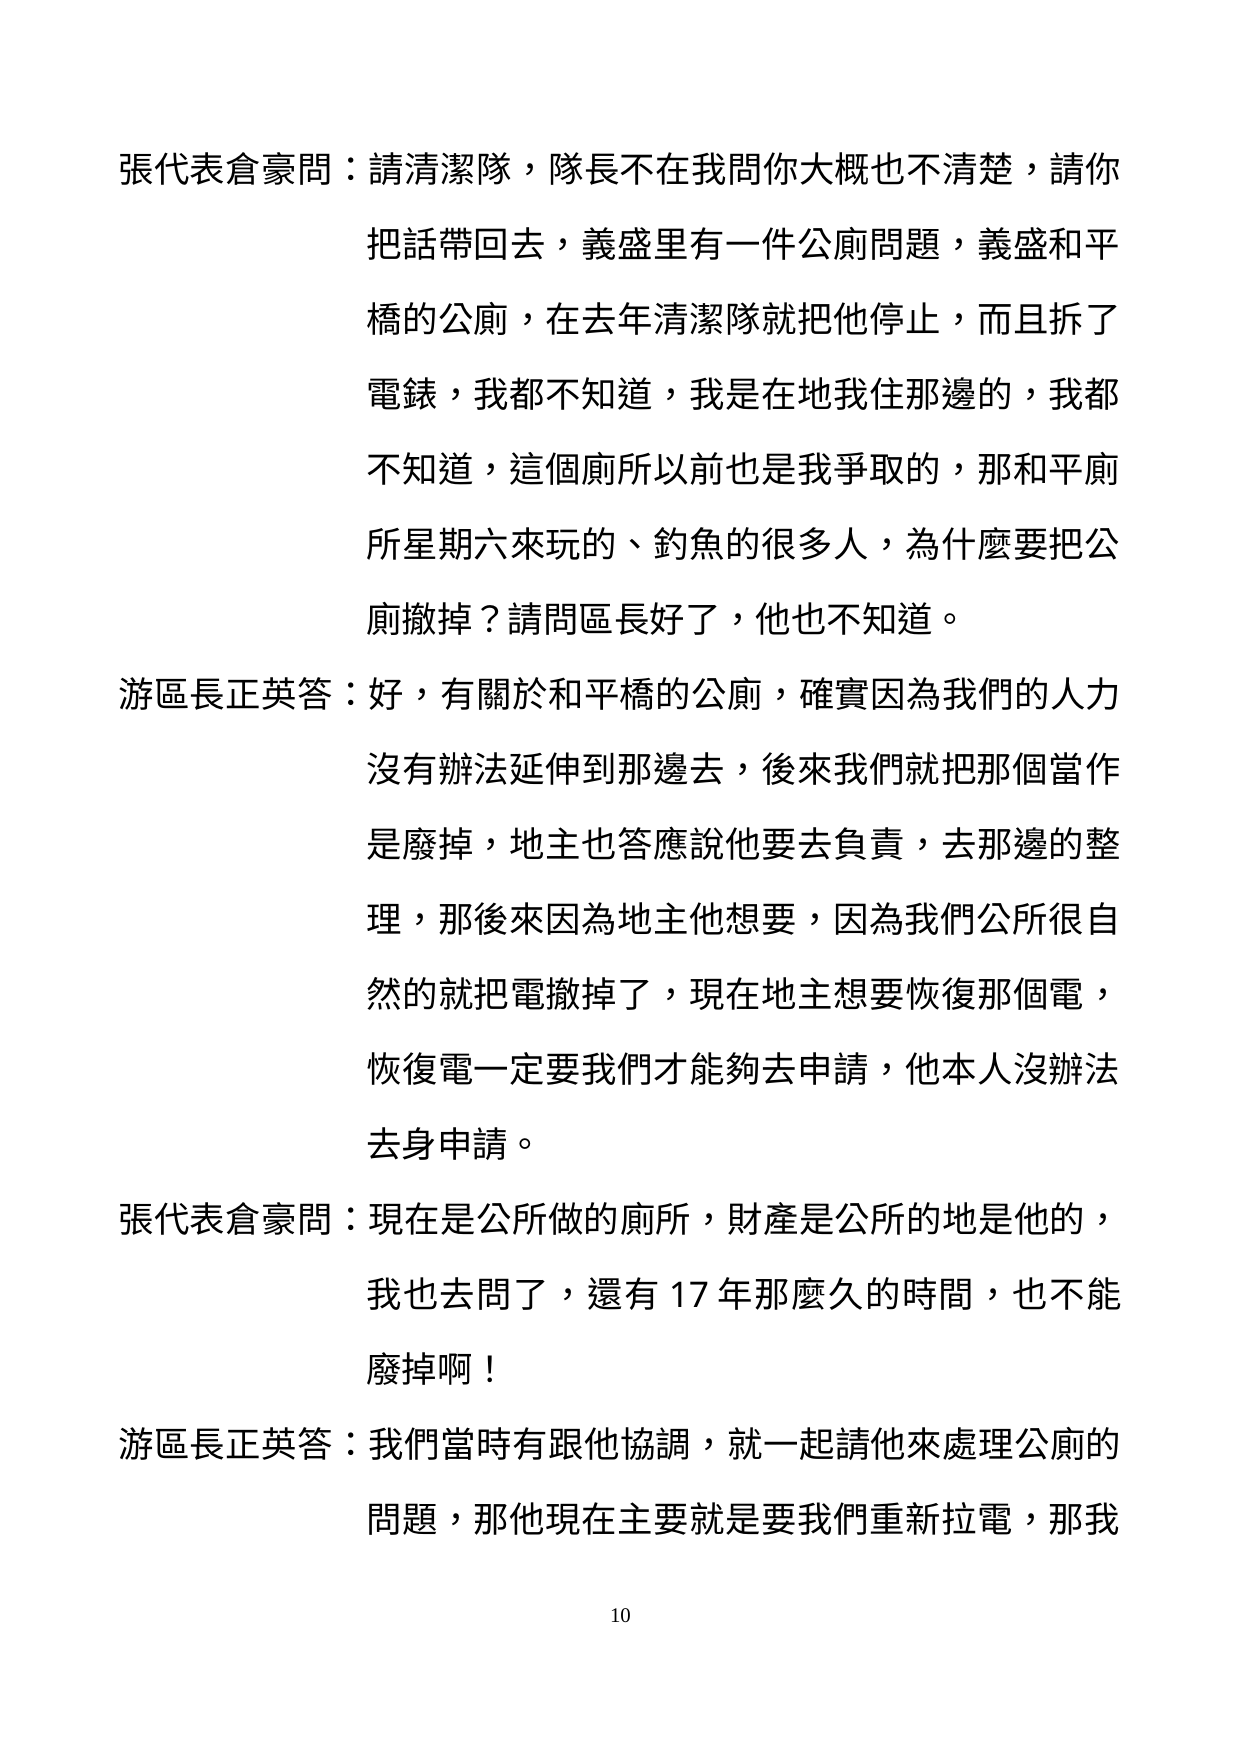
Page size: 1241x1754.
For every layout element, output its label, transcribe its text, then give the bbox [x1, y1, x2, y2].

text 張代表倉豪問：現在是公所做的廁所，財產是公所的地是他的，我也去問了，還有17年那麼久的時間，也不能廢掉啊！ [118, 1180, 1122, 1405]
text 張代表倉豪問：請清潔隊，隊長不在我問你大概也不清楚，請你把話帶回去，義盛里有一件公廁問題，義盛和平橋的公廁，在去年清潔隊就把他停止，而且拆了電錶，我都不知道，我是在地我住那邊的，我都不知道，這個廁所以前也是我爭取的，那和平廁所星期六來玩的、釣魚的很多人，為什麼要把公廁撤掉？請問區長好了，他也不知道。 [118, 130, 1122, 655]
text 游區長正英答：我們當時有跟他協調，就一起請他來處理公廁的問題，那他現在主要就是要我們重新拉電，那我 [118, 1405, 1122, 1555]
text 游區長正英答：好，有關於和平橋的公廁，確實因為我們的人力沒有辦法延伸到那邊去，後來我們就把那個當作是廢掉，地主也答應說他要去負責，去那邊的整理，那後來因為地主他想要，因為我們公所很自然的就把電撤掉了，現在地主想要恢復那個電，恢復電一定要我們才能夠去申請，他本人沒辦法去身申請。 [118, 655, 1122, 1180]
